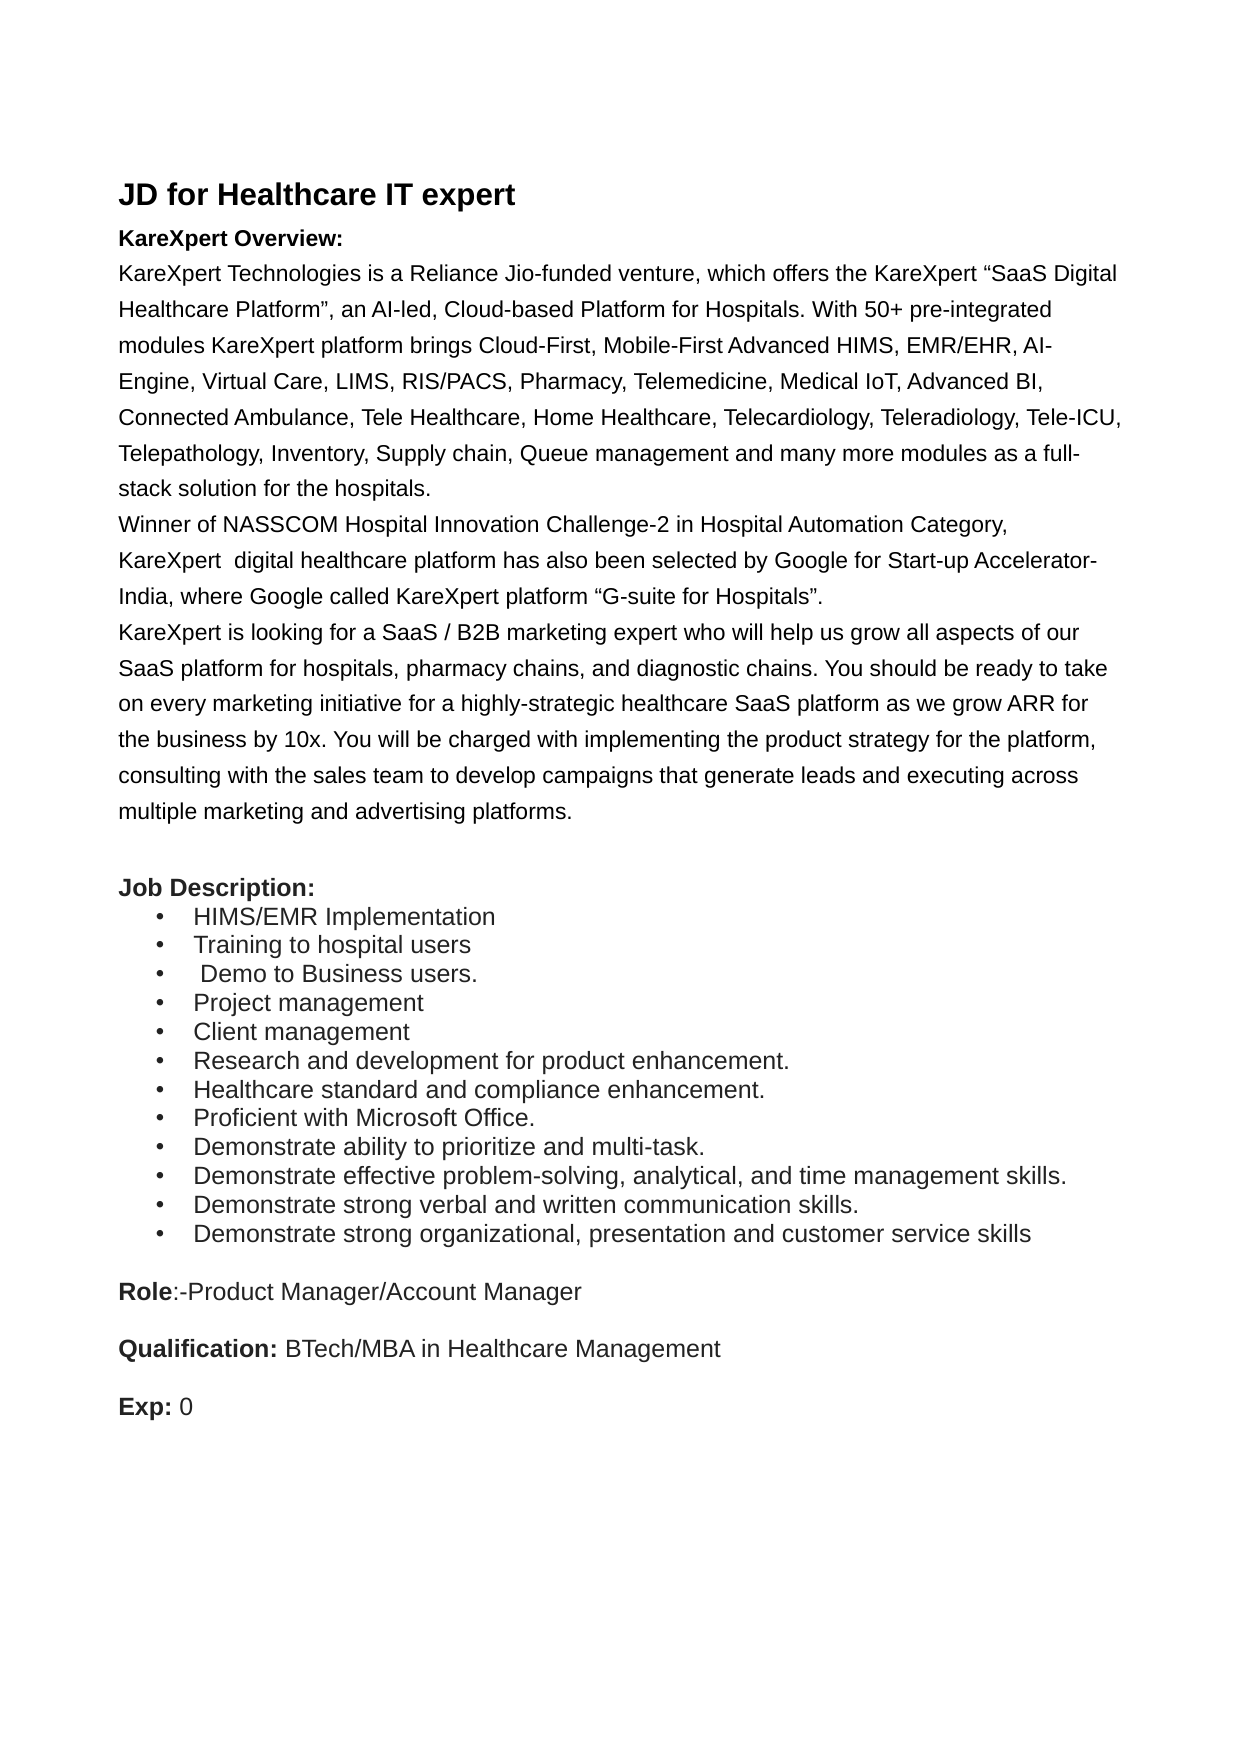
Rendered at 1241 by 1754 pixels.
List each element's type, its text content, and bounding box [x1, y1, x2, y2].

list Proficient with Microsoft Office. [156, 1103, 1122, 1132]
list Demonstrate strong organizational, presentation and customer service skills [156, 1219, 1122, 1248]
text Job Description: [118, 873, 1122, 901]
text Winner of NASSCOM Hospital Innovation Challenge-2 in Hospital Automation Category, KareXpert digital healthcare platform has also been selected by Google for Start-up Accelerator-India, where Google called KareXpert platform “G-suite for Hospitals”. [118, 511, 1122, 609]
text KareXpert Technologies is a Reliance Jio-funded venture, which offers the KareXpert “SaaS Digital Healthcare Platform”, an AI-led, Cloud-based Platform for Hospitals. With 50+ pre-integrated modules KareXpert platform brings Cloud-First, Mobile-First Advanced HIMS, EMR/EHR, AI-Engine, Virtual Care, LIMS, RIS/PACS, Pharmacy, Telemedicine, Medical IoT, Advanced BI, Connected Ambulance, Tele Healthcare, Home Healthcare, Telecardiology, Teleradiology, Tele-ICU, Telepathology, Inventory, Supply chain, Queue management and many more modules as a full-stack solution for the hospitals. [118, 260, 1122, 502]
list Research and development for product enhancement. [156, 1046, 1122, 1074]
text Exp: 0 [118, 1391, 1122, 1420]
list Client management [156, 1017, 1122, 1046]
text Role:-Product Manager/Account Manager [118, 1276, 1122, 1305]
list Project management [156, 988, 1122, 1017]
text Qualification: BTech/MBA in Healthcare Management [118, 1334, 1122, 1363]
list Healthcare standard and compliance enhancement. [156, 1074, 1122, 1103]
list Demo to Business users. [156, 959, 1122, 988]
text KareXpert is looking for a SaaS / B2B marketing expert who will help us grow all aspects of our SaaS platform for hospitals, pharmacy chains, and diagnostic chains. You should be ready to take on every marketing initiative for a highly-strategic healthcare SaaS platform as we grow ARR for the business by 10x. You will be charged with implementing the product strategy for the platform, consulting with the sales team to develop campaigns that generate leads and executing across multiple marketing and advertising platforms. [118, 619, 1122, 824]
list Training to hospital users [156, 930, 1122, 959]
list Demonstrate strong verbal and written communication skills. [156, 1190, 1122, 1219]
list HIMS/EMR Implementation [156, 901, 1122, 930]
list Demonstrate ability to prioritize and multi-task. [156, 1132, 1122, 1161]
text KareXpert Overview: [118, 224, 1122, 251]
list Demonstrate effective problem-solving, analytical, and time management skills. [156, 1161, 1122, 1190]
text JD for Healthcare IT expert [118, 176, 1122, 212]
